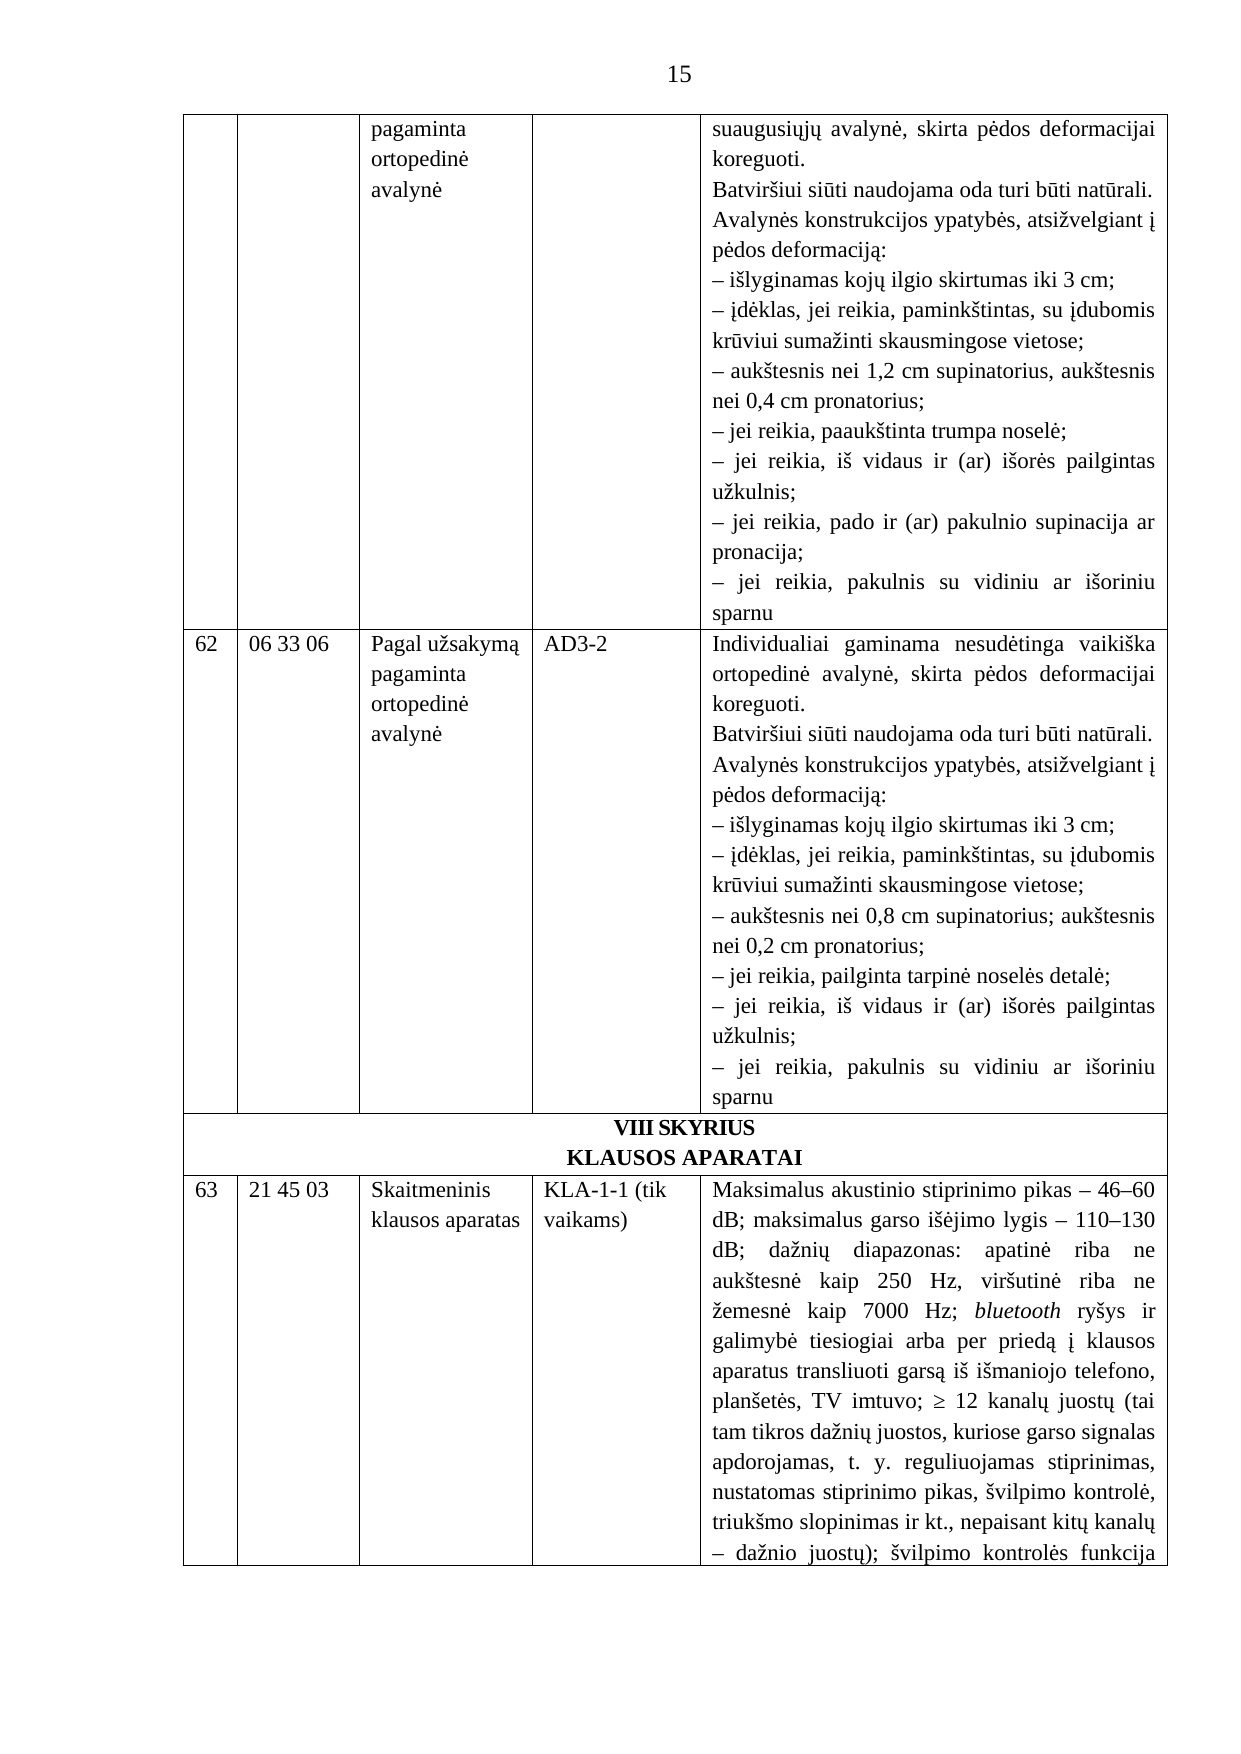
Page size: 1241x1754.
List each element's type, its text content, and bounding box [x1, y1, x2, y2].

table_cell 62 [184, 630, 237, 1113]
table_cell AD3-2 [533, 630, 700, 1113]
table_cell pagaminta ortopedinė avalynė [360, 115, 532, 629]
table_cell KLA-1-1 (tik vaikams) [533, 1176, 700, 1565]
table_cell 21 45 03 [238, 1176, 359, 1565]
table_cell [238, 115, 359, 629]
table_cell Pagal užsakymą pagaminta ortopedinė avalynė [360, 630, 532, 1113]
table_cell [184, 115, 237, 629]
table_cell 06 33 06 [238, 630, 359, 1113]
table_cell VIII SKYRIUS KLAUSOS APARATAI [184, 1114, 1167, 1175]
table_cell Individualiai gaminama nesudėtinga vaikiška ortopedinė avalynė, skirta pėdos deformacijai koreguoti. Batviršiui siūti naudojama oda turi būti natūrali. Avalynės konstrukcijos ypatybės, atsižvelgiant į pėdos deformaciją: – išlyginamas kojų ilgio skirtumas iki 3 cm; – įdėklas, jei reikia, paminkštintas, su įdubomis krūviui sumažinti skausmingose vietose; – aukštesnis nei 0,8 cm supinatorius; aukštesnis nei 0,2 cm pronatorius; – jei reikia, pailginta tarpinė noselės detalė; – jei reikia, iš vidaus ir (ar) išorės pailgintas užkulnis; – jei reikia, pakulnis su vidiniu ar išoriniu sparnu [701, 630, 1167, 1113]
table_cell suaugusiųjų avalynė, skirta pėdos deformacijai koreguoti. Batviršiui siūti naudojama oda turi būti natūrali. Avalynės konstrukcijos ypatybės, atsižvelgiant į pėdos deformaciją: – išlyginamas kojų ilgio skirtumas iki 3 cm; – įdėklas, jei reikia, paminkštintas, su įdubomis krūviui sumažinti skausmingose vietose; – aukštesnis nei 1,2 cm supinatorius, aukštesnis nei 0,4 cm pronatorius; – jei reikia, paaukštinta trumpa noselė; – jei reikia, iš vidaus ir (ar) išorės pailgintas užkulnis; – jei reikia, pado ir (ar) pakulnio supinacija ar pronacija; – jei reikia, pakulnis su vidiniu ar išoriniu sparnu [701, 115, 1167, 629]
table_cell Maksimalus akustinio stiprinimo pikas – 46‒60 dB; maksimalus garso išėjimo lygis – 110‒130 dB; dažnių diapazonas: apatinė riba ne aukštesnė kaip 250 Hz, viršutinė riba ne žemesnė kaip 7000 Hz; bluetooth ryšys ir galimybė tiesiogiai arba per priedą į klausos aparatus transliuoti garsą iš išmaniojo telefono, planšetės, TV imtuvo; ≥ 12 kanalų juostų (tai tam tikros dažnių juostos, kuriose garso signalas apdorojamas, t. y. reguliuojamas stiprinimas, nustatomas stiprinimo pikas, švilpimo kontrolė, triukšmo slopinimas ir kt., nepaisant kitų kanalų ‒ dažnio juostų); švilpimo kontrolės funkcija [701, 1176, 1167, 1565]
table_cell Skaitmeninis klausos aparatas [360, 1176, 532, 1565]
table_cell [533, 115, 700, 629]
table_cell 63 [184, 1176, 237, 1565]
